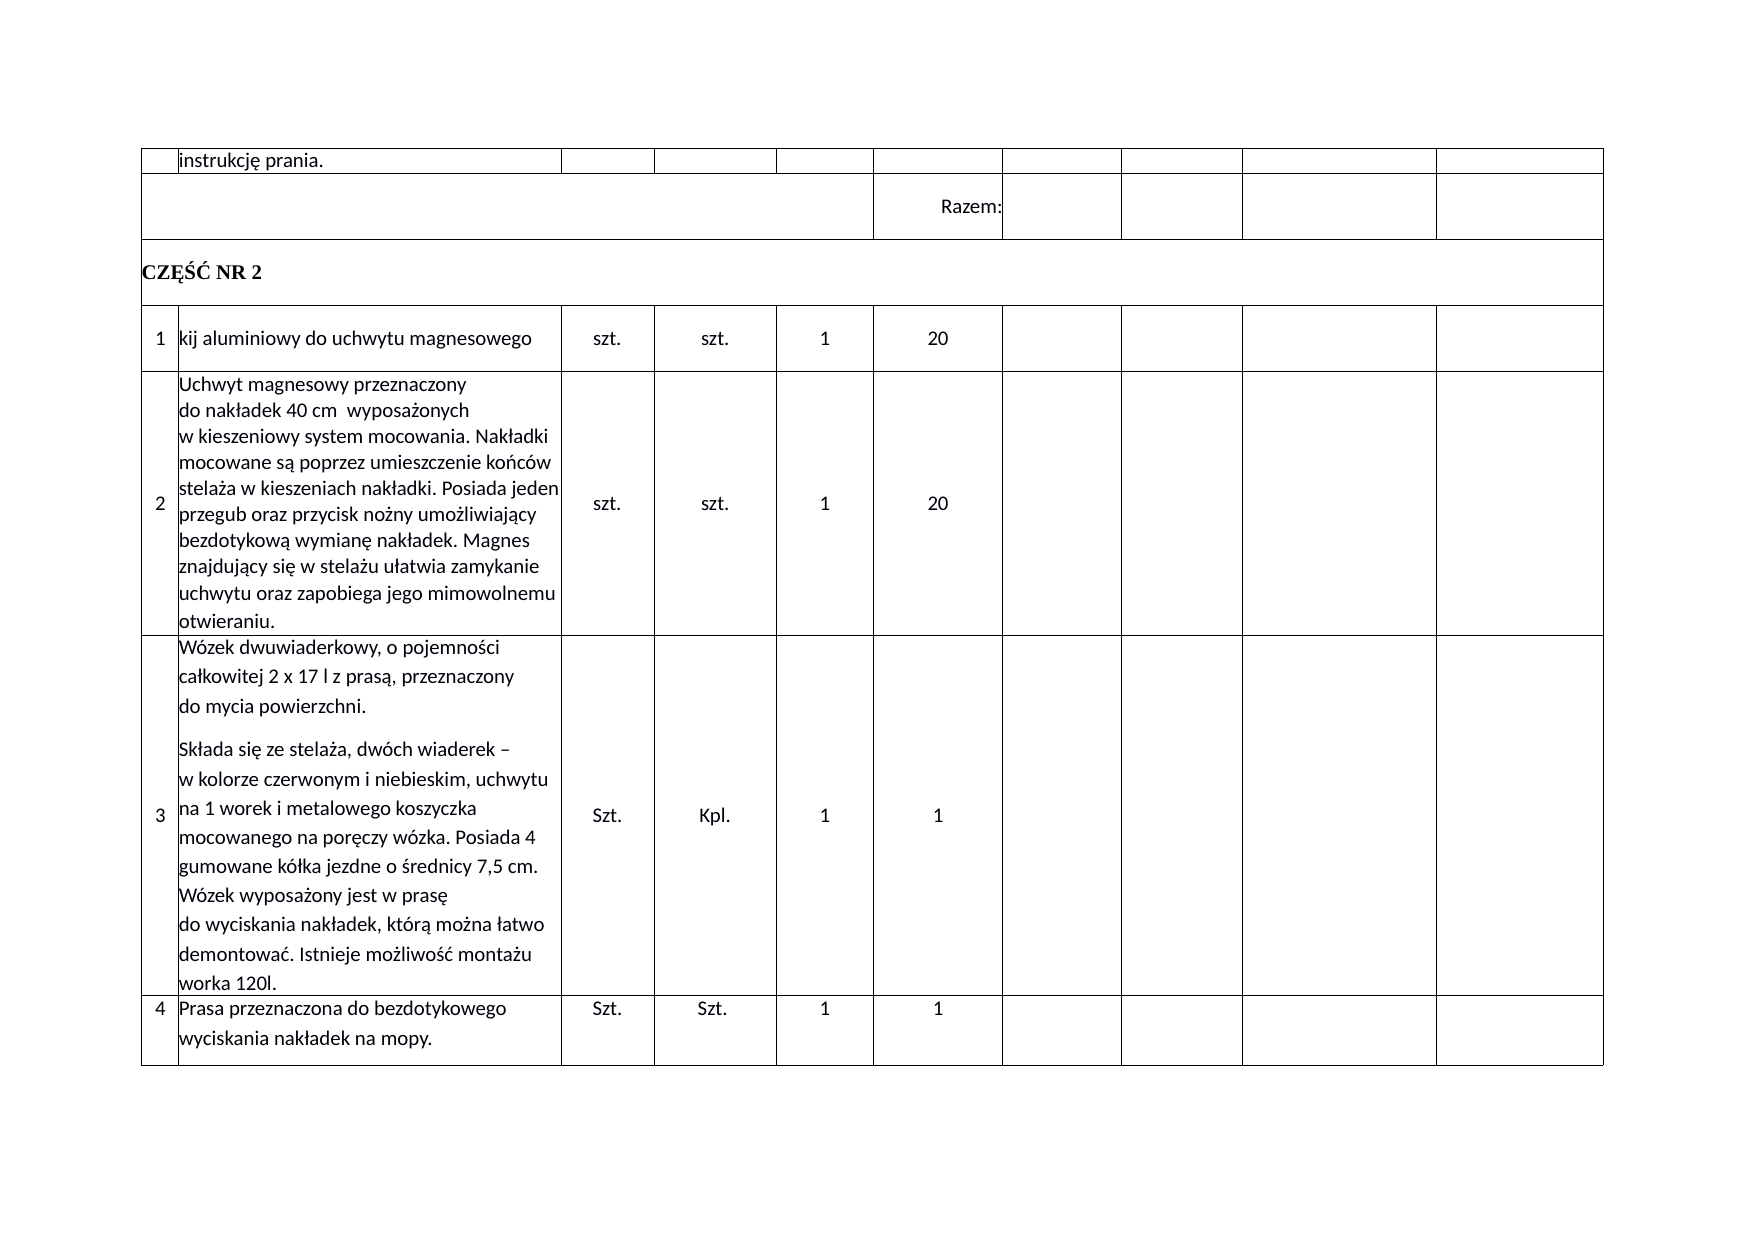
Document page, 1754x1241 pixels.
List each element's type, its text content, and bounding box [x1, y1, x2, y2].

table_cell Razem: [874, 174, 1002, 239]
table_cell [1122, 372, 1242, 634]
table_cell [1437, 636, 1603, 995]
table_cell [1122, 996, 1242, 1065]
table_cell [142, 149, 178, 173]
table_cell [1003, 149, 1121, 173]
table_cell [1122, 306, 1242, 371]
table_cell szt. [655, 372, 776, 634]
table_cell [777, 149, 873, 173]
table_cell Wózek dwuwiaderkowy, o pojemności całkowitej 2 x 17 l z prasą, przeznaczony do mycia powierzchni. Składa się ze stelaża, dwóch wiaderek – w kolorze czerwonym i niebieskim, uchwytu na 1 worek i metalowego koszyczka mocowanego na poręczy wózka. Posiada 4 gumowane kółka jezdne o średnicy 7,5 cm. Wózek wyposażony jest w prasę do wyciskania nakładek, którą można łatwo demontować. Istnieje możliwość montażu worka 120l. [179, 636, 561, 995]
table_cell [1437, 174, 1603, 239]
table_cell 2 [142, 372, 178, 634]
table_cell CZĘŚĆ NR 2 [142, 240, 1603, 305]
table_cell 20 [874, 306, 1002, 371]
table_cell [1122, 636, 1242, 995]
table_cell 1 [777, 996, 873, 1065]
table_cell [1003, 174, 1121, 239]
table_cell szt. [562, 306, 654, 371]
table_cell [562, 149, 654, 173]
table_cell 1 [777, 372, 873, 634]
table_cell Kpl. [655, 636, 776, 995]
table_cell 3 [142, 636, 178, 995]
table_cell [1243, 149, 1436, 173]
table_cell [1437, 306, 1603, 371]
table_cell 20 [874, 372, 1002, 634]
table_cell [1003, 372, 1121, 634]
table_cell [1003, 306, 1121, 371]
table_cell [1437, 996, 1603, 1065]
table_cell Prasa przeznaczona do bezdotykowego wyciskania nakładek na mopy. [179, 996, 561, 1065]
table_cell szt. [562, 372, 654, 634]
table_cell [1243, 174, 1436, 239]
table_cell [1243, 372, 1436, 634]
table_cell 1 [142, 306, 178, 371]
table_cell instrukcję prania. [179, 149, 561, 173]
table_cell [1437, 149, 1603, 173]
table_cell [1122, 149, 1242, 173]
table_cell [1243, 996, 1436, 1065]
table_cell kij aluminiowy do uchwytu magnesowego [179, 306, 561, 371]
table_cell Szt. [562, 636, 654, 995]
table_cell [1243, 636, 1436, 995]
table_cell 1 [874, 996, 1002, 1065]
table_cell 1 [777, 306, 873, 371]
table_cell Szt. [655, 996, 776, 1065]
table_cell Uchwyt magnesowy przeznaczony do nakładek 40 cm wyposażonych w kieszeniowy system mocowania. Nakładki mocowane są poprzez umieszczenie końców stelaża w kieszeniach nakładki. Posiada jeden przegub oraz przycisk nożny umożliwiający bezdotykową wymianę nakładek. Magnes znajdujący się w stelażu ułatwia zamykanie uchwytu oraz zapobiega jego mimowolnemu otwieraniu. [179, 372, 561, 634]
table_cell [1122, 174, 1242, 239]
table_cell [1243, 306, 1436, 371]
table_cell [1437, 372, 1603, 634]
table_cell 1 [874, 636, 1002, 995]
table_cell [1003, 636, 1121, 995]
table_cell 4 [142, 996, 178, 1065]
table_cell 1 [777, 636, 873, 995]
table_cell [1003, 996, 1121, 1065]
table_cell szt. [655, 306, 776, 371]
table_cell [142, 174, 873, 239]
table_cell [874, 149, 1002, 173]
table_cell Szt. [562, 996, 654, 1065]
table_cell [655, 149, 776, 173]
